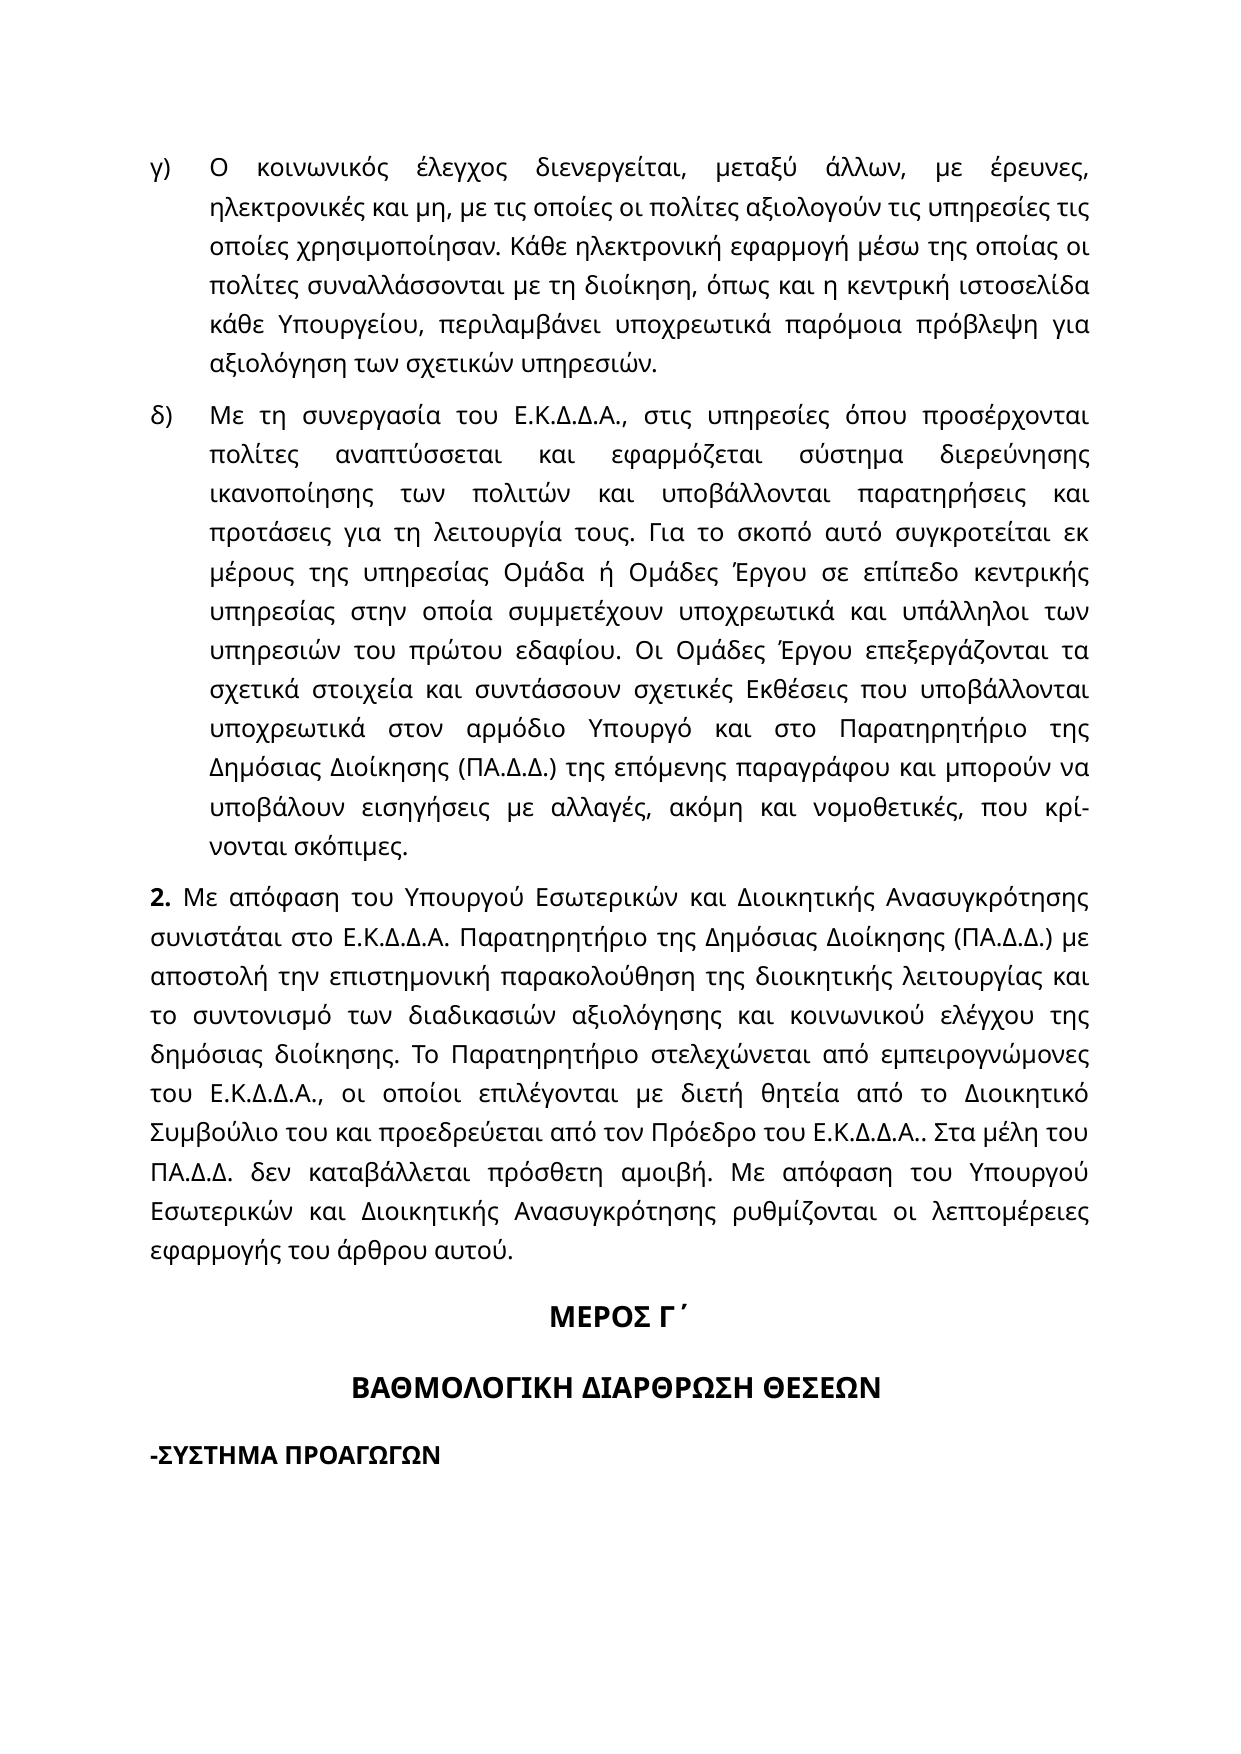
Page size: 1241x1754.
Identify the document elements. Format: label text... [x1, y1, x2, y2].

subtitle ΒΑΘΜΟΛΟΓΙΚΗ ΔΙΑΡΘΡΩΣΗ ΘΕΣΕΩΝ [150, 1367, 1090, 1407]
subtitle ΜΕΡΟΣ Γ΄ [150, 1297, 1090, 1336]
text 2. Με απόφαση του Υπουργού Εσωτερικών και Διοικητικής Ανασυγκρότησης συνιστάται στο Ε.Κ.Δ.Δ.Α. Παρατηρητήριο της Δημόσιας Διοίκησης (ΠΑ.Δ.Δ.) με αποστολή την επιστημονική παρακολούθηση της διοικητικής λειτουργίας και το συντονισμό των διαδικασιών αξιολόγησης και κοινωνικού ελέγχου της δημόσιας διοίκησης. Το Παρατηρητήριο στελεχώνεται από εμπειρογνώμονες του Ε.Κ.Δ.Δ.Α., οι οποίοι επιλέγονται με διετή θητεία από το Διοικητικό Συμβούλιο του και προεδρεύεται από τον Πρόεδρο του Ε.Κ.Δ.Δ.Α.. Στα μέλη του ΠΑ.Δ.Δ. δεν καταβάλλεται πρόσθετη αμοιβή. Με απόφαση του Υπουργού Εσωτερικών και Διοικητικής Avασυγκρότησης ρυθμίζονται οι λεπτομέρειες εφαρμογής του άρθρου αυτού. [150, 880, 1090, 1267]
list δ) Με τη συνεργασία του Ε.Κ.Δ.Δ.Α., στις υπηρεσίες όπου προσέρχονται πολίτες αναπτύσσεται και εφαρμόζεται σύστημα διερεύνησης ικανοποίησης των πολιτών και υποβάλλονται παρατηρήσεις και προτάσεις για τη λειτουργία τους. Για το σκοπό αυτό συγκροτείται εκ μέρους της υπηρεσίας Ομάδα ή Ομάδες Έργου σε επίπεδο κεντρικής υπηρεσίας στην οποία συμμετέχουν υποχρεωτικά και υπάλληλοι των υπηρεσιών του πρώτου εδαφίου. Οι Ομάδες Έργου επεξεργάζονται τα σχετικά στοιχεία και συντάσσουν σχετικές Εκθέσεις που υποβάλλονται υποχρεωτικά στον αρμόδιο Υπουργό και στο Παρατηρητήριο της Δημόσιας Διοίκησης (ΠΑ.Δ.Δ.) της επόμενης παραγράφου και μπορούν να υποβάλουν εισηγήσεις με αλλαγές, ακόμη και νομοθετικές, που κρί- νονται σκόπιμες. [150, 397, 1090, 862]
list γ) Ο κοινωνικός έλεγχος διενεργείται, μεταξύ άλλων, με έρευνες, ηλεκτρονικές και μη, με τις οποίες οι πολίτες αξιολογούν τις υπηρεσίες τις οποίες χρησιμοποίησαν. Κάθε ηλεκτρονική εφαρμογή μέσω της οποίας οι πολίτες συναλλάσσονται με τη διοίκηση, όπως και η κεντρική ιστοσελίδα κάθε Υπουργείου, περιλαμβάνει υποχρεωτικά παρόμοια πρόβλεψη για αξιολόγηση των σχετικών υπηρεσιών. [150, 150, 1090, 380]
text -ΣΥΣΤΗΜΑ ΠΡΟΑΓΩΓΩΝ [150, 1438, 1090, 1472]
